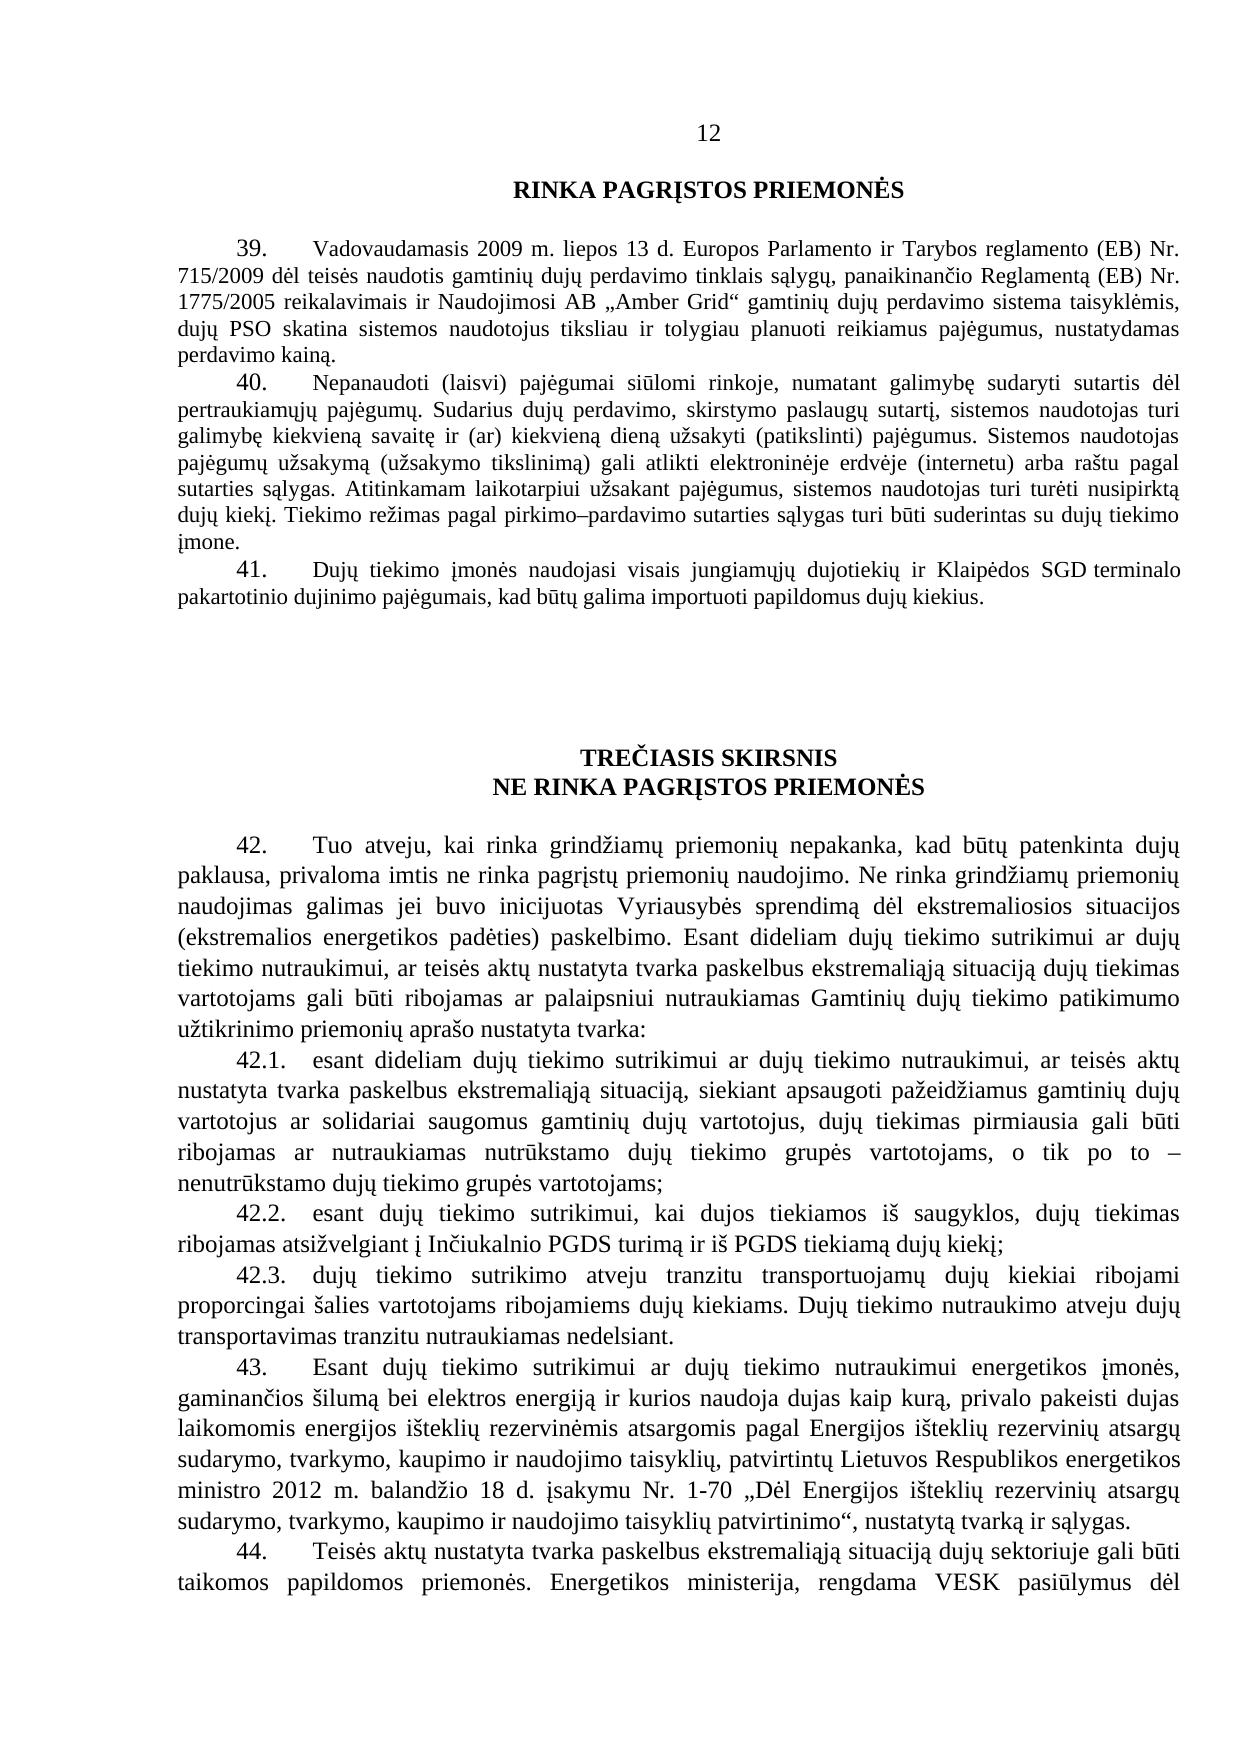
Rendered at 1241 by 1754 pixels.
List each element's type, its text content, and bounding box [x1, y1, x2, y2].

text 42.2. esant dujų tiekimo sutrikimui, kai dujos tiekiamos iš saugyklos, dujų tiekimas ribojamas atsižvelgiant į Inčiukalnio PGDS turimą ir iš PGDS tiekiamą dujų kiekį; [177, 1198, 1181, 1258]
text 40. Nepanaudoti (laisvi) pajėgumai siūlomi rinkoje, numatant galimybę sudaryti sutartis dėl pertraukiamųjų pajėgumų. Sudarius dujų perdavimo, skirstymo paslaugų sutartį, sistemos naudotojas turi galimybę kiekvieną savaitę ir (ar) kiekvieną dieną užsakyti (patikslinti) pajėgumus. Sistemos naudotojas pajėgumų užsakymą (užsakymo tikslinimą) gali atlikti elektroninėje erdvėje (internetu) arba raštu pagal sutarties sąlygas. Atitinkamam laikotarpiui užsakant pajėgumus, sistemos naudotojas turi turėti nusipirktą dujų kiekį. Tiekimo režimas pagal pirkimo–pardavimo sutarties sąlygas turi būti suderintas su dujų tiekimo įmone. [177, 367, 1181, 554]
text 44. Teisės aktų nustatyta tvarka paskelbus ekstremaliąją situaciją dujų sektoriuje gali būti taikomos papildomos priemonės. Energetikos ministerija, rengdama VESK pasiūlymus dėl [177, 1536, 1181, 1596]
text 43. Esant dujų tiekimo sutrikimui ar dujų tiekimo nutraukimui energetikos įmonės, gaminančios šilumą bei elektros energiją ir kurios naudoja dujas kaip kurą, privalo pakeisti dujas laikomomis energijos išteklių rezervinėmis atsargomis pagal Energijos išteklių rezervinių atsargų sudarymo, tvarkymo, kaupimo ir naudojimo taisyklių, patvirtintų Lietuvos Respublikos energetikos ministro 2012 m. balandžio 18 d. įsakymu Nr. 1-70 „Dėl Energijos išteklių rezervinių atsargų sudarymo, tvarkymo, kaupimo ir naudojimo taisyklių patvirtinimo“, nustatytą tvarką ir sąlygas. [177, 1352, 1181, 1534]
text 41. Dujų tiekimo įmonės naudojasi visais jungiamųjų dujotiekių ir Klaipėdos SGD terminalo pakartotinio dujinimo pajėgumais, kad būtų galima importuoti papildomus dujų kiekius. [177, 554, 1181, 609]
text 39. Vadovaudamasis 2009 m. liepos 13 d. Europos Parlamento ir Tarybos reglamento (EB) Nr. 715/2009 dėl teisės naudotis gamtinių dujų perdavimo tinklais sąlygų, panaikinančio Reglamentą (EB) Nr. 1775/2005 reikalavimais ir Naudojimosi AB „Amber Grid“ gamtinių dujų perdavimo sistema taisyklėmis, dujų PSO skatina sistemos naudotojus tiksliau ir tolygiau planuoti reikiamus pajėgumus, nustatydamas perdavimo kainą. [177, 233, 1181, 367]
text RINKA PAGRĮSTOS PRIEMONĖS [177, 176, 1181, 204]
text TREČIASIS SKIRSNIS [177, 743, 1181, 772]
text 42.1. esant dideliam dujų tiekimo sutrikimui ar dujų tiekimo nutraukimui, ar teisės aktų nustatyta tvarka paskelbus ekstremaliąją situaciją, siekiant apsaugoti pažeidžiamus gamtinių dujų vartotojus ar solidariai saugomus gamtinių dujų vartotojus, dujų tiekimas pirmiausia gali būti ribojamas ar nutraukiamas nutrūkstamo dujų tiekimo grupės vartotojams, o tik po to – nenutrūkstamo dujų tiekimo grupės vartotojams; [177, 1045, 1181, 1196]
text 42.3. dujų tiekimo sutrikimo atveju tranzitu transportuojamų dujų kiekiai ribojami proporcingai šalies vartotojams ribojamiems dujų kiekiams. Dujų tiekimo nutraukimo atveju dujų transportavimas tranzitu nutraukiamas nedelsiant. [177, 1260, 1181, 1350]
text 42. Tuo atveju, kai rinka grindžiamų priemonių nepakanka, kad būtų patenkinta dujų paklausa, privaloma imtis ne rinka pagrįstų priemonių naudojimo. Ne rinka grindžiamų priemonių naudojimas galimas jei buvo inicijuotas Vyriausybės sprendimą dėl ekstremaliosios situacijos (ekstremalios energetikos padėties) paskelbimo. Esant dideliam dujų tiekimo sutrikimui ar dujų tiekimo nutraukimui, ar teisės aktų nustatyta tvarka paskelbus ekstremaliąją situaciją dujų tiekimas vartotojams gali būti ribojamas ar palaipsniui nutraukiamas Gamtinių dujų tiekimo patikimumo užtikrinimo priemonių aprašo nustatyta tvarka: [177, 830, 1181, 1043]
text NE RINKA PAGRĮSTOS PRIEMONĖS [177, 772, 1181, 801]
